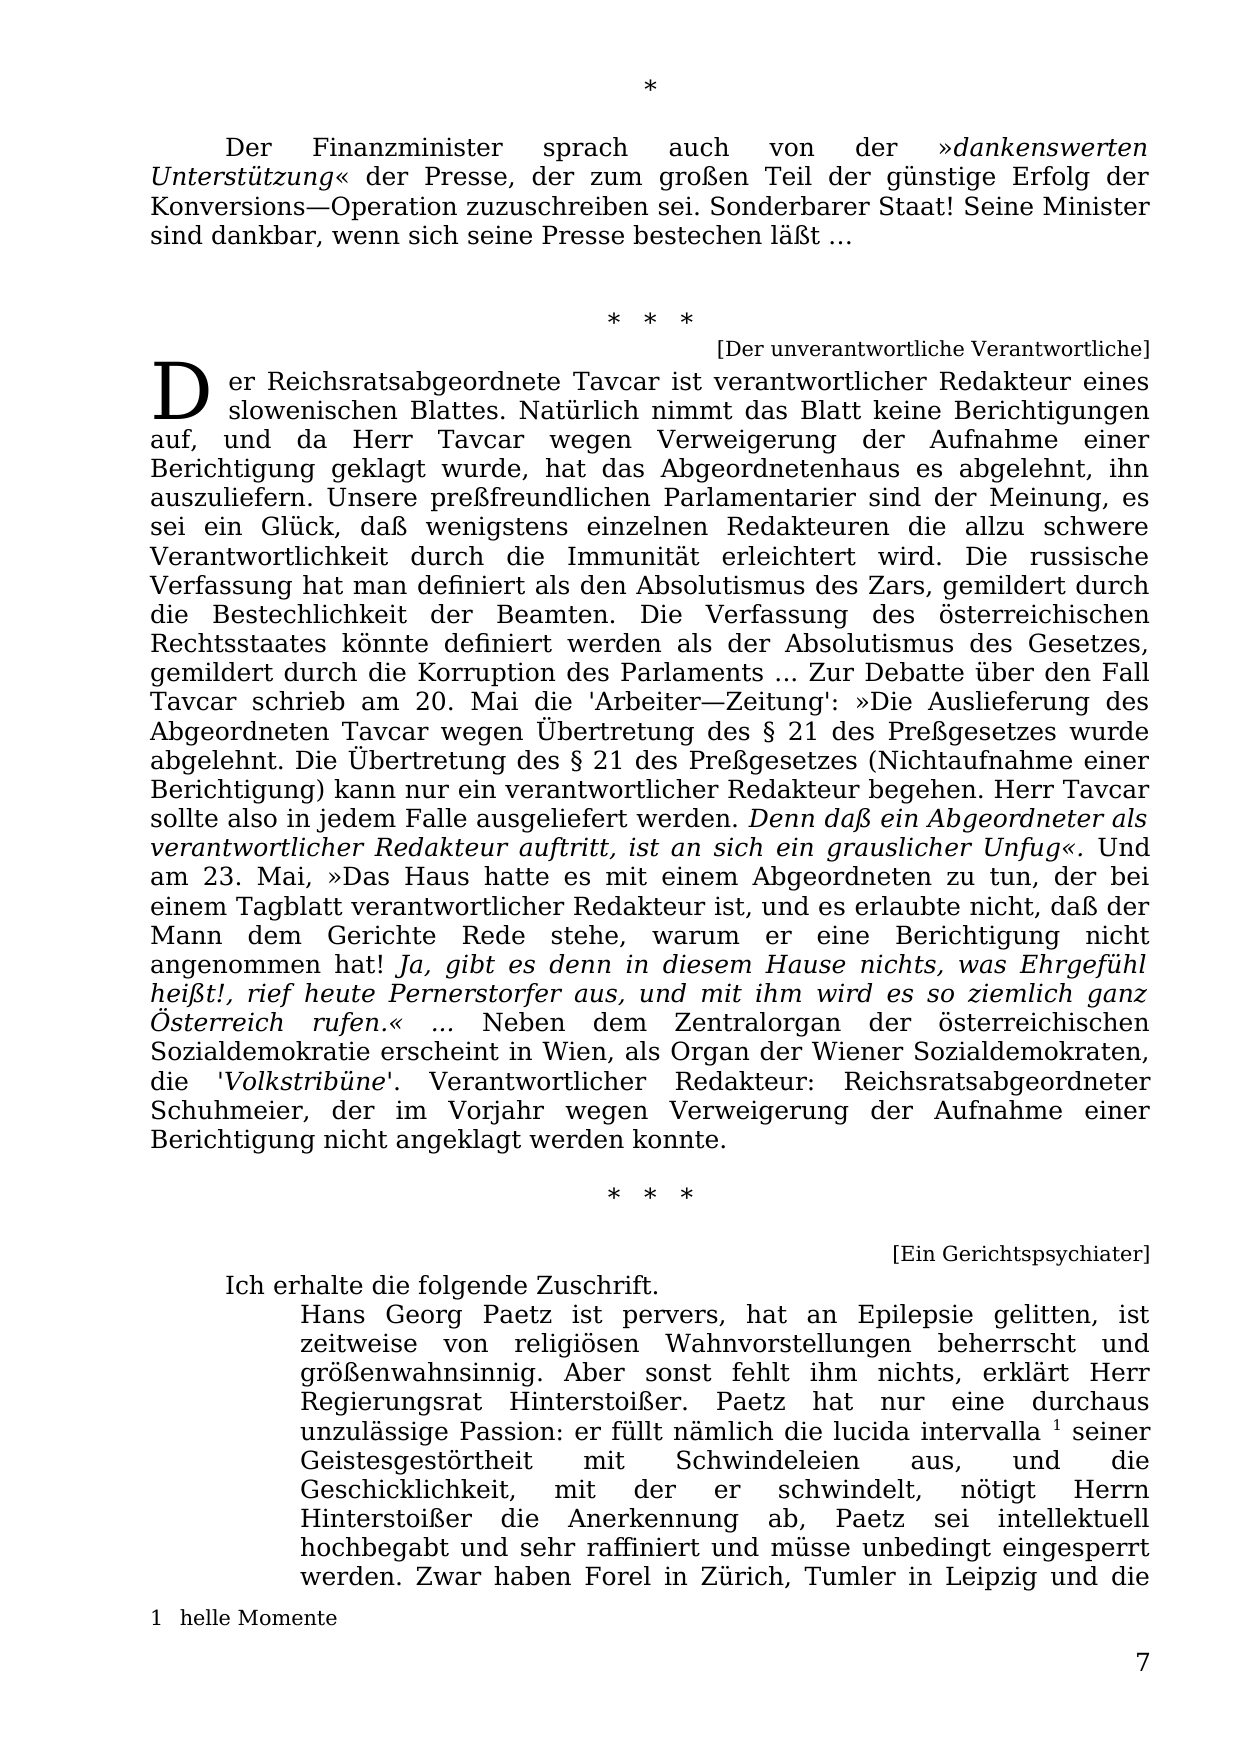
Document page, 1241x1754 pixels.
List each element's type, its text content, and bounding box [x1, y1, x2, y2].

text [Der unverantwortliche Verantwortliche] [150, 337, 1151, 362]
text Hans Georg Paetz ist pervers, hat an Epilepsie gelitten, ist zeitweise von religiösen Wahnvorstellungen beherrscht und größenwahnsinnig. Aber sonst fehlt ihm nichts, erklärt Herr Regierungsrat Hinterstoißer. Paetz hat nur eine durchaus unzulässige Passion: er füllt nämlich die lucida intervalla seiner Geistesgestörtheit mit Schwindeleien aus, und die Geschicklichkeit, mit der er schwindelt, nötigt Herrn Hinterstoißer die Anerkennung ab, Paetz sei intellektuell hochbegabt und sehr raffiniert und müsse unbedingt eingesperrt werden. Zwar haben Forel in Zürich, Tumler in Leipzig und die [300, 1300, 1151, 1592]
text Ich erhalte die folgende Zuschrift. [150, 1266, 1151, 1300]
text * * * [150, 1183, 1151, 1212]
text [Ein Gerichtspsychiater] [150, 1242, 1151, 1266]
text Der Finanzminister sprach auch von der »dankenswerten Unterstützung« der Presse, der zum großen Teil der günstige Erfolg der Konversions—Operation zuzuschreiben sei. Sonderbarer Staat! Seine Minister sind dankbar, wenn sich seine Presse bestechen läßt … [150, 133, 1151, 250]
text Der Reichsratsabgeordnete Tavcar ist verantwortlicher Redakteur eines slowenischen Blattes. Natürlich nimmt das Blatt keine Berichtigungen auf, und da Herr Tavcar wegen Verweigerung der Aufnahme einer Berichtigung geklagt wurde, hat das Abgeordnetenhaus es abgelehnt, ihn auszuliefern. Unsere preßfreundlichen Parlamentarier sind der Meinung, es sei ein Glück, daß wenigstens einzelnen Redakteuren die allzu schwere Verantwortlichkeit durch die Immunität erleichtert wird. Die russische Verfassung hat man definiert als den Absolutismus des Zars, gemildert durch die Bestechlichkeit der Beamten. Die Verfassung des österreichischen Rechtsstaates könnte definiert werden als der Absolutismus des Gesetzes, gemildert durch die Korruption des Parlaments ... Zur Debatte über den Fall Tavcar schrieb am 20. Mai die 'Arbeiter—Zeitung': »Die Auslieferung des Abgeordneten Tavcar wegen Übertretung des § 21 des Preßgesetzes wurde abgelehnt. Die Übertretung des § 21 des Preßgesetzes (Nichtaufnahme einer Berichtigung) kann nur ein verantwortlicher Redakteur begehen. Herr Tavcar sollte also in jedem Falle ausgeliefert werden. Denn daß ein Abgeordneter als verantwortlicher Redakteur auftritt, ist an sich ein grauslicher Unfug«. Und am 23. Mai, »Das Haus hatte es mit einem Abgeordneten zu tun, der bei einem Tagblatt verantwortlicher Redakteur ist, und es erlaubte nicht, daß der Mann dem Gerichte Rede stehe, warum er eine Berichtigung nicht angenommen hat! Ja, gibt es denn in diesem Hause nichts, was Ehrgefühl heißt!, rief heute Pernerstorfer aus, und mit ihm wird es so ziemlich ganz Österreich rufen.« ... Neben dem Zentralorgan der österreichischen Sozialdemokratie erscheint in Wien, als Organ der Wiener Sozialdemokraten, die 'Volkstribüne'. Verantwortlicher Redakteur: Reichs­ratsabgeordneter Schuhmeier, der im Vorjahr wegen Verweigerung der Aufnahme einer Berichtigung nicht angeklagt werden konnte. [150, 362, 1151, 1154]
text helle Momente [150, 1606, 1151, 1631]
text * [150, 75, 1151, 104]
text * * * [150, 308, 1151, 337]
